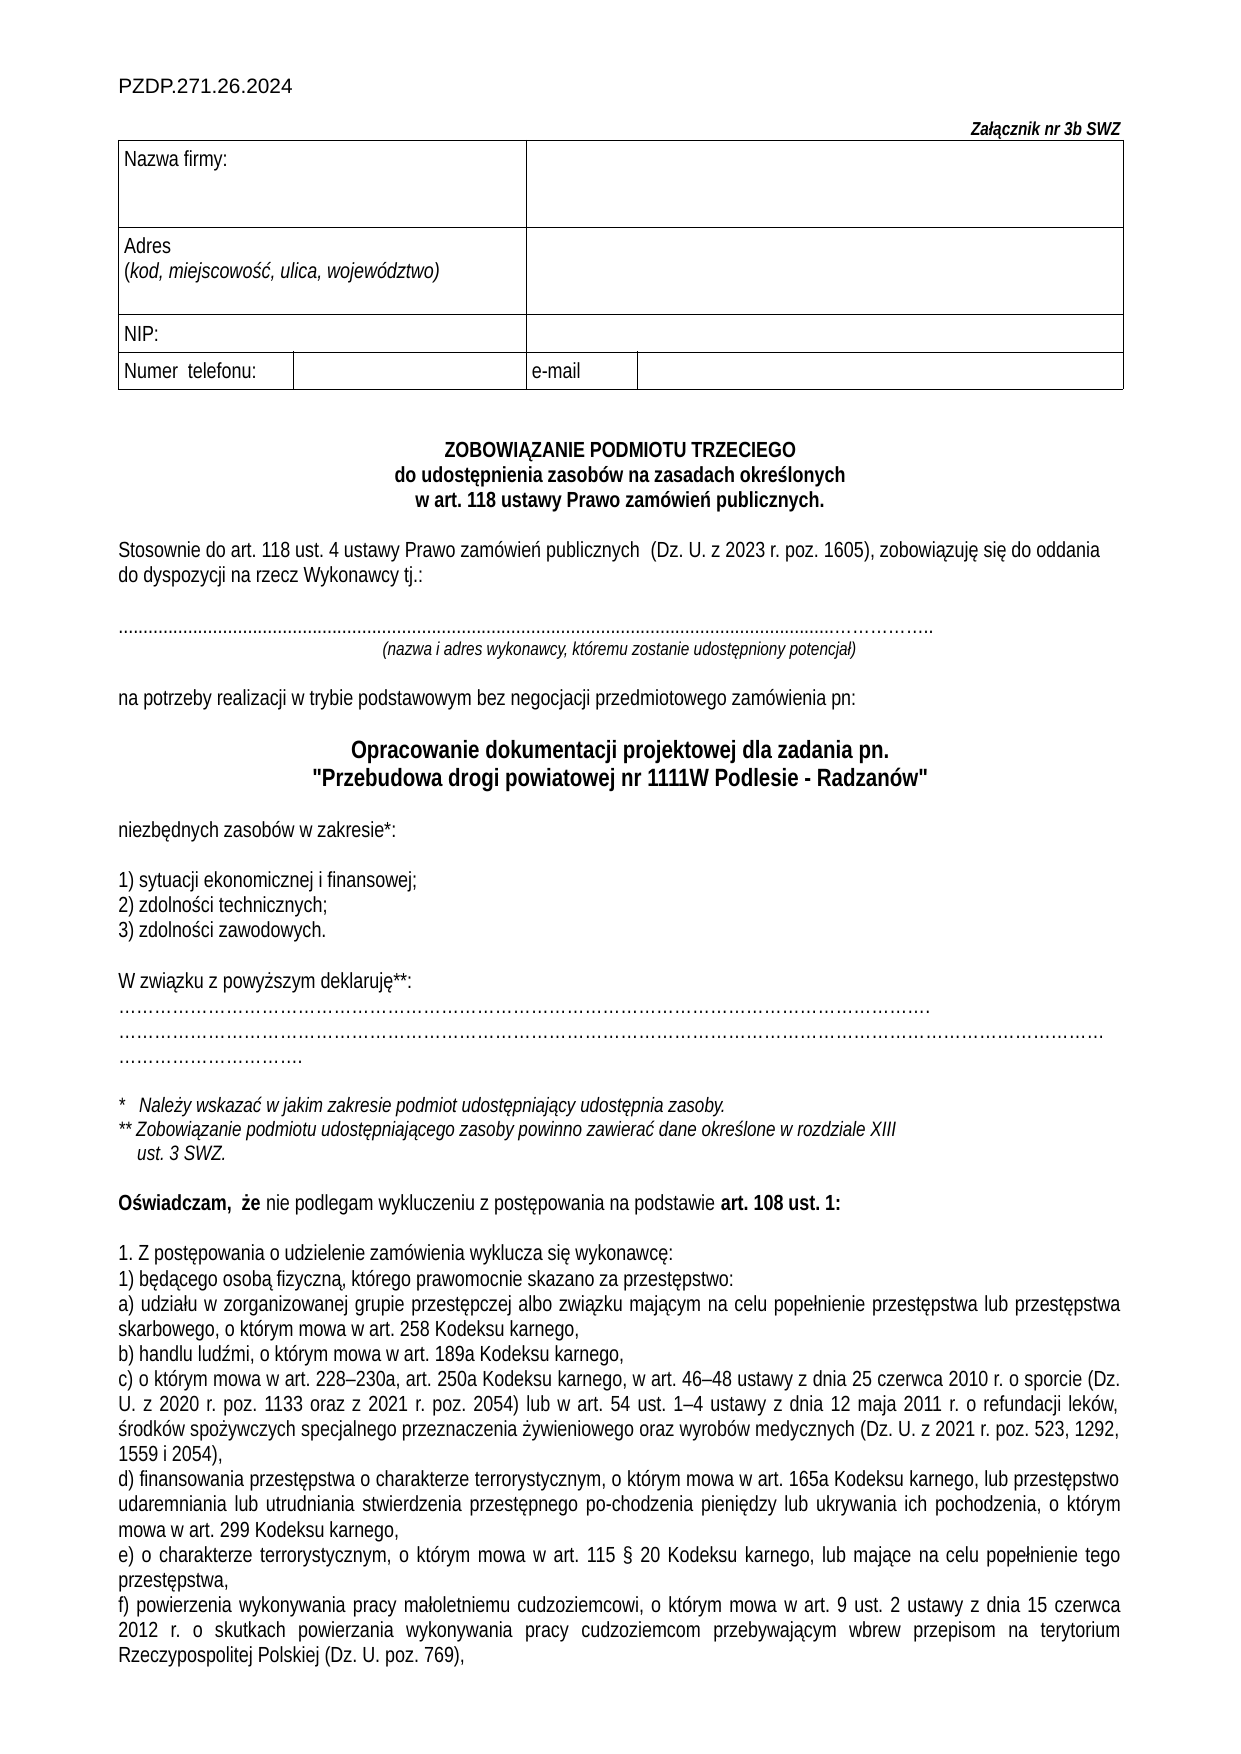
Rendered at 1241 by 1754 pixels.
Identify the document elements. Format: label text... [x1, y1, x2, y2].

text na potrzeby realizacji w trybie podstawowym bez negocjacji przedmiotowego zamówienia pn: [118, 684, 1122, 709]
text 1) sytuacji ekonomicznej i finansowej; [118, 867, 1122, 892]
text c) o którym mowa w art. 228–230a, art. 250a Kodeksu karnego, w art. 46–48 ustawy z dnia 25 czerwca 2010 r. o sporcie (Dz. U. z 2020 r. poz. 1133 oraz z 2021 r. poz. 2054) lub w art. 54 ust. 1–4 ustawy z dnia 12 maja 2011 r. o refundacji leków, środków spożywczych specjalnego przeznaczenia żywieniowego oraz wyrobów medycznych (Dz. U. z 2021 r. poz. 523, 1292, 1559 i 2054), [118, 1366, 1122, 1466]
text ust. 3 SWZ. [118, 1141, 1122, 1165]
table_header Opracowanie dokumentacji projektowej dla zadania pn. "Przebudowa drogi powiatowej nr 1111W Podlesie - Radzanów" [118, 735, 1122, 792]
text 1) będącego osobą fizyczną, którego prawomocnie skazano za przestępstwo: [118, 1265, 1122, 1291]
text f) powierzenia wykonywania pracy małoletniemu cudzoziemcowi, o którym mowa w art. 9 ust. 2 ustawy z dnia 15 czerwca 2012 r. o skutkach powierzania wykonywania pracy cudzoziemcom przebywającym wbrew przepisom na terytorium Rzeczypospolitej Polskiej (Dz. U. poz. 769), [118, 1592, 1122, 1667]
table_header Nazwa firmy: [119, 141, 526, 227]
text d) finansowania przestępstwa o charakterze terrorystycznym, o którym mowa w art. 165a Kodeksu karnego, lub przestępstwo udaremniania lub utrudniania stwierdzenia przestępnego po-chodzenia pieniędzy lub ukrywania ich pochodzenia, o którym mowa w art. 299 Kodeksu karnego, [118, 1466, 1122, 1542]
table_cell Numer telefonu: [119, 353, 293, 388]
table_header [527, 141, 1123, 227]
table_cell [527, 315, 1123, 351]
text Załącznik nr 3b SWZ [118, 118, 1122, 140]
text (nazwa i adres wykonawcy, któremu zostanie udostępniony potencjał) [118, 638, 1122, 659]
table_cell Adres (kod, miejscowość, ulica, województwo) [119, 228, 526, 314]
text ……………………………………………………………………………………………………………………….……………………………………………………………………………………………………………………………………………………………………………. [118, 993, 1122, 1068]
text ................................................................................................................................................…………….. [118, 613, 1122, 638]
text Stosownie do art. 118 ust. 4 ustawy Prawo zamówień publicznych (Dz. U. z 2023 r. poz. 1605), zobowiązuję się do oddania do dyspozycji na rzecz Wykonawcy tj.: [118, 537, 1122, 587]
text ** Zobowiązanie podmiotu udostępniającego zasoby powinno zawierać dane określone w rozdziale XIII [118, 1117, 1122, 1141]
table_cell [638, 353, 1123, 388]
text w art. 118 ustawy Prawo zamówień publicznych. [118, 487, 1122, 512]
table_cell e-mail [527, 353, 637, 388]
text Oświadczam, że nie podlegam wykluczeniu z postępowania na podstawie art. 108 ust. 1: [118, 1190, 1122, 1215]
text * Należy wskazać w jakim zakresie podmiot udostępniający udostępnia zasoby. [118, 1093, 1122, 1117]
text e) o charakterze terrorystycznym, o którym mowa w art. 115 § 20 Kodeksu karnego, lub mające na celu popełnienie tego przestępstwa, [118, 1542, 1122, 1592]
text 1. Z postępowania o udzielenie zamówienia wyklucza się wykonawcę: [118, 1240, 1122, 1265]
text a) udziału w zorganizowanej grupie przestępczej albo związku mającym na celu popełnienie przestępstwa lub przestępstwa skarbowego, o którym mowa w art. 258 Kodeksu karnego, [118, 1291, 1122, 1341]
text b) handlu ludźmi, o którym mowa w art. 189a Kodeksu karnego, [118, 1341, 1122, 1366]
text niezbędnych zasobów w zakresie*: [118, 817, 1122, 842]
text 3) zdolności zawodowych. [118, 917, 1122, 942]
text do udostępnienia zasobów na zasadach określonych [118, 462, 1122, 487]
table_cell NIP: [119, 315, 526, 351]
text ZOBOWIĄZANIE PODMIOTU TRZECIEGO [118, 437, 1122, 462]
text W związku z powyższym deklaruję**: [118, 968, 1122, 993]
text 2) zdolności technicznych; [118, 892, 1122, 917]
table_cell [527, 228, 1123, 314]
table_cell [294, 353, 526, 388]
